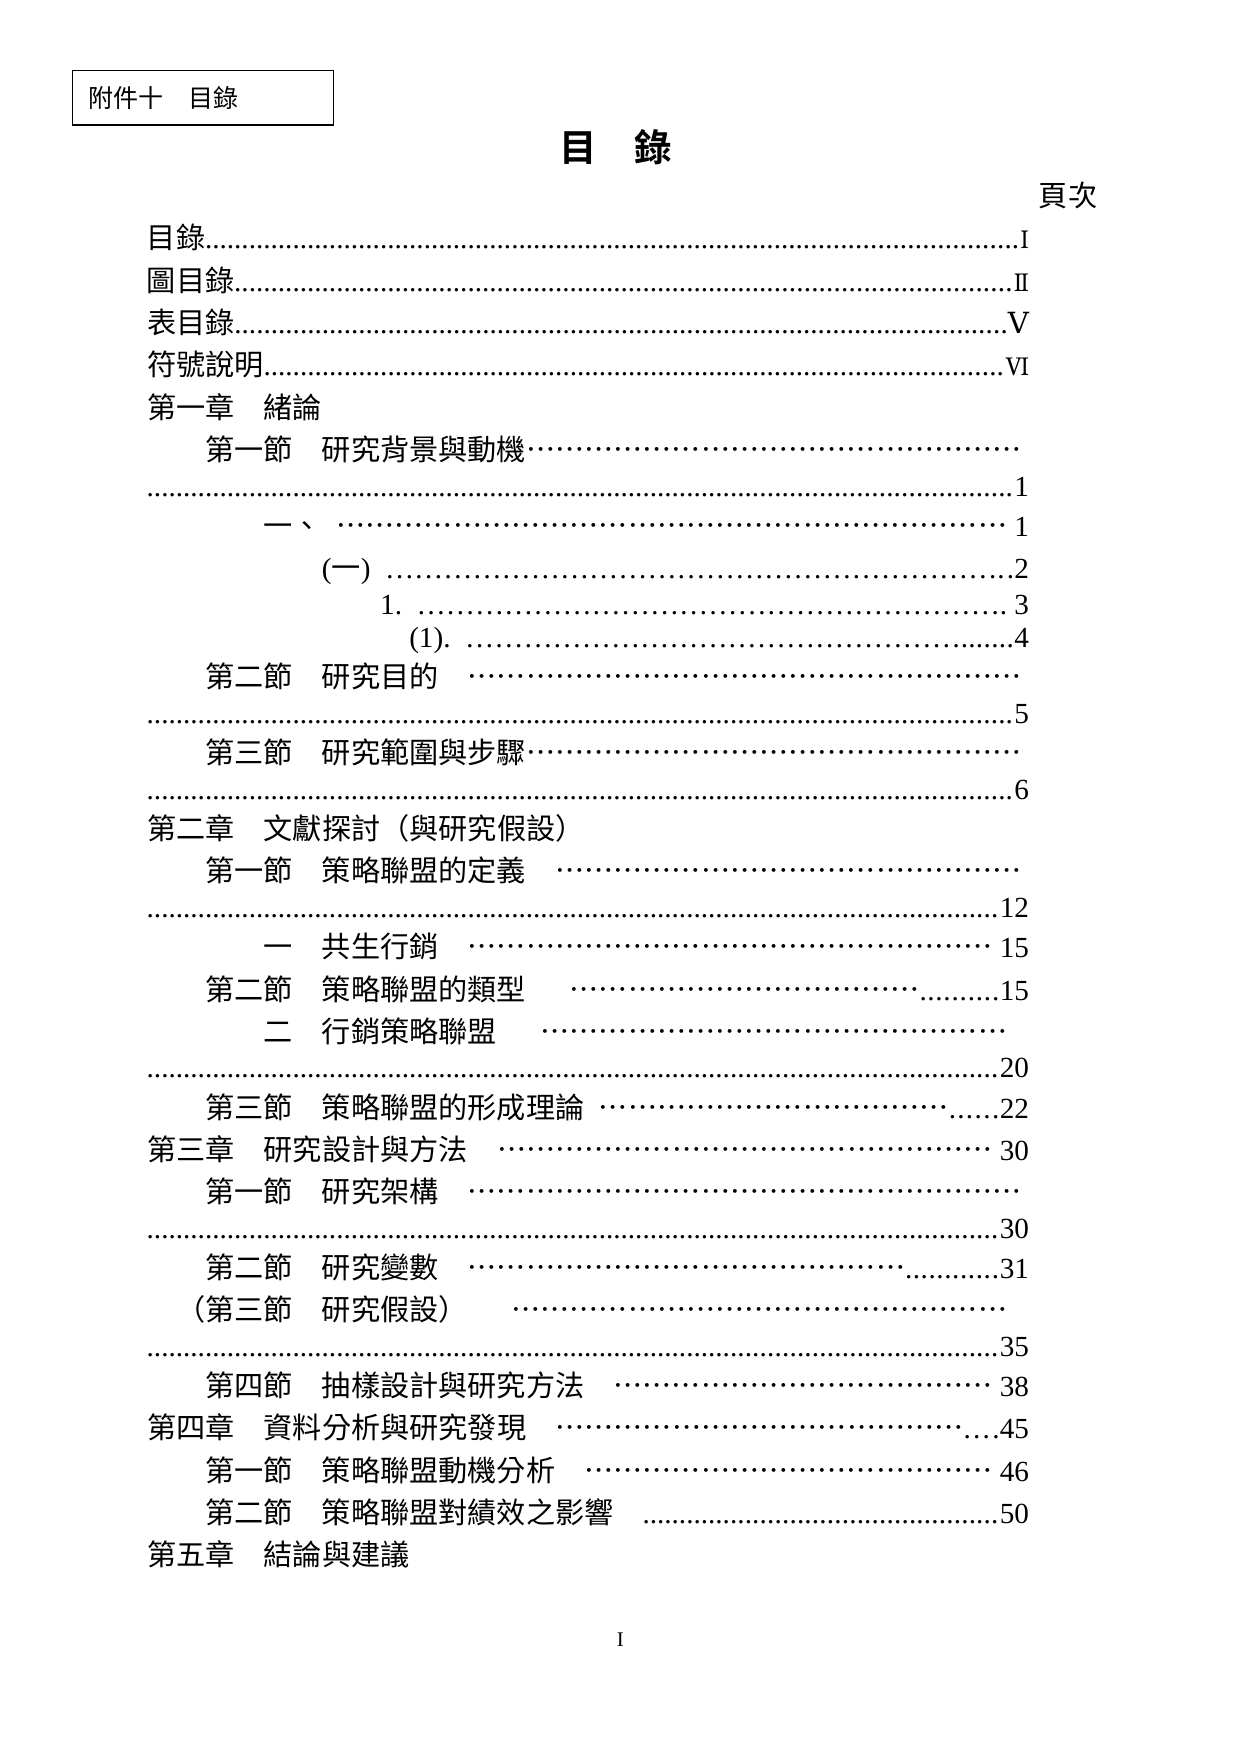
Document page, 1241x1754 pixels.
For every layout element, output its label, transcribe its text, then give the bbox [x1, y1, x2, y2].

text 第二節 策略聯盟對績效之影響 50 [147, 1489, 1029, 1532]
text 第二節 策略聯盟的類型 ……………………………… 15 [147, 966, 1029, 1008]
text 一、 …………………………………………………………… 1 [147, 502, 1029, 544]
text 第三節 研究範圍與步驟…………………………………………… 6 [147, 730, 1029, 806]
text 符號說明 Ⅵ [147, 342, 1029, 384]
text 第三章 研究設計與方法 …………………………………………… 30 [147, 1126, 1029, 1169]
text 第二章 文獻探討（與研究假設） [147, 806, 1029, 848]
text 一 共生行銷 ……………………………………………… 15 [147, 924, 1029, 966]
text 目錄 Ⅰ [147, 215, 1029, 257]
text 圖目錄 Ⅱ [147, 257, 1029, 299]
text 第一節 策略聯盟的定義 ………………………………………… 12 [147, 848, 1029, 924]
text (一) ……………………………………………………… 2 [147, 544, 1029, 587]
text 第一節 研究背景與動機…………………………………………… 1 [147, 426, 1029, 502]
text 目 錄 [147, 118, 1085, 172]
text 表目錄 Ⅴ [147, 299, 1029, 342]
text 第一節 研究架構 ………………………………………………… 30 [147, 1169, 1029, 1244]
text 頁次 [147, 172, 1097, 215]
text 第五章 結論與建議 [147, 1532, 1029, 1574]
text 第二節 研究目的 ………………………………………………… 5 [147, 654, 1029, 730]
text [73, 71, 333, 124]
text 第一節 策略聯盟動機分析 …………………………………… 46 [147, 1447, 1029, 1489]
text (1). …………………………………………… 4 [147, 620, 1029, 654]
text 二 行銷策略聯盟 ………………………………………… 20 [147, 1008, 1029, 1084]
text 第一章 緒論 [147, 384, 1029, 426]
text 附件十 目錄 [88, 78, 318, 115]
text 第四章 資料分析與研究發現 …………………………………… 45 [147, 1405, 1029, 1447]
text 第二節 研究變數 ……………………………………… 31 [147, 1244, 1029, 1287]
text 第四節 抽樣設計與研究方法 ………………………………… 38 [147, 1363, 1029, 1405]
text 1. …………………………………………………… 3 [147, 587, 1029, 620]
text 第三節 策略聯盟的形成理論 ……………………………… 22 [147, 1084, 1029, 1126]
text （第三節 研究假設） …………………………………………… 35 [147, 1287, 1029, 1363]
